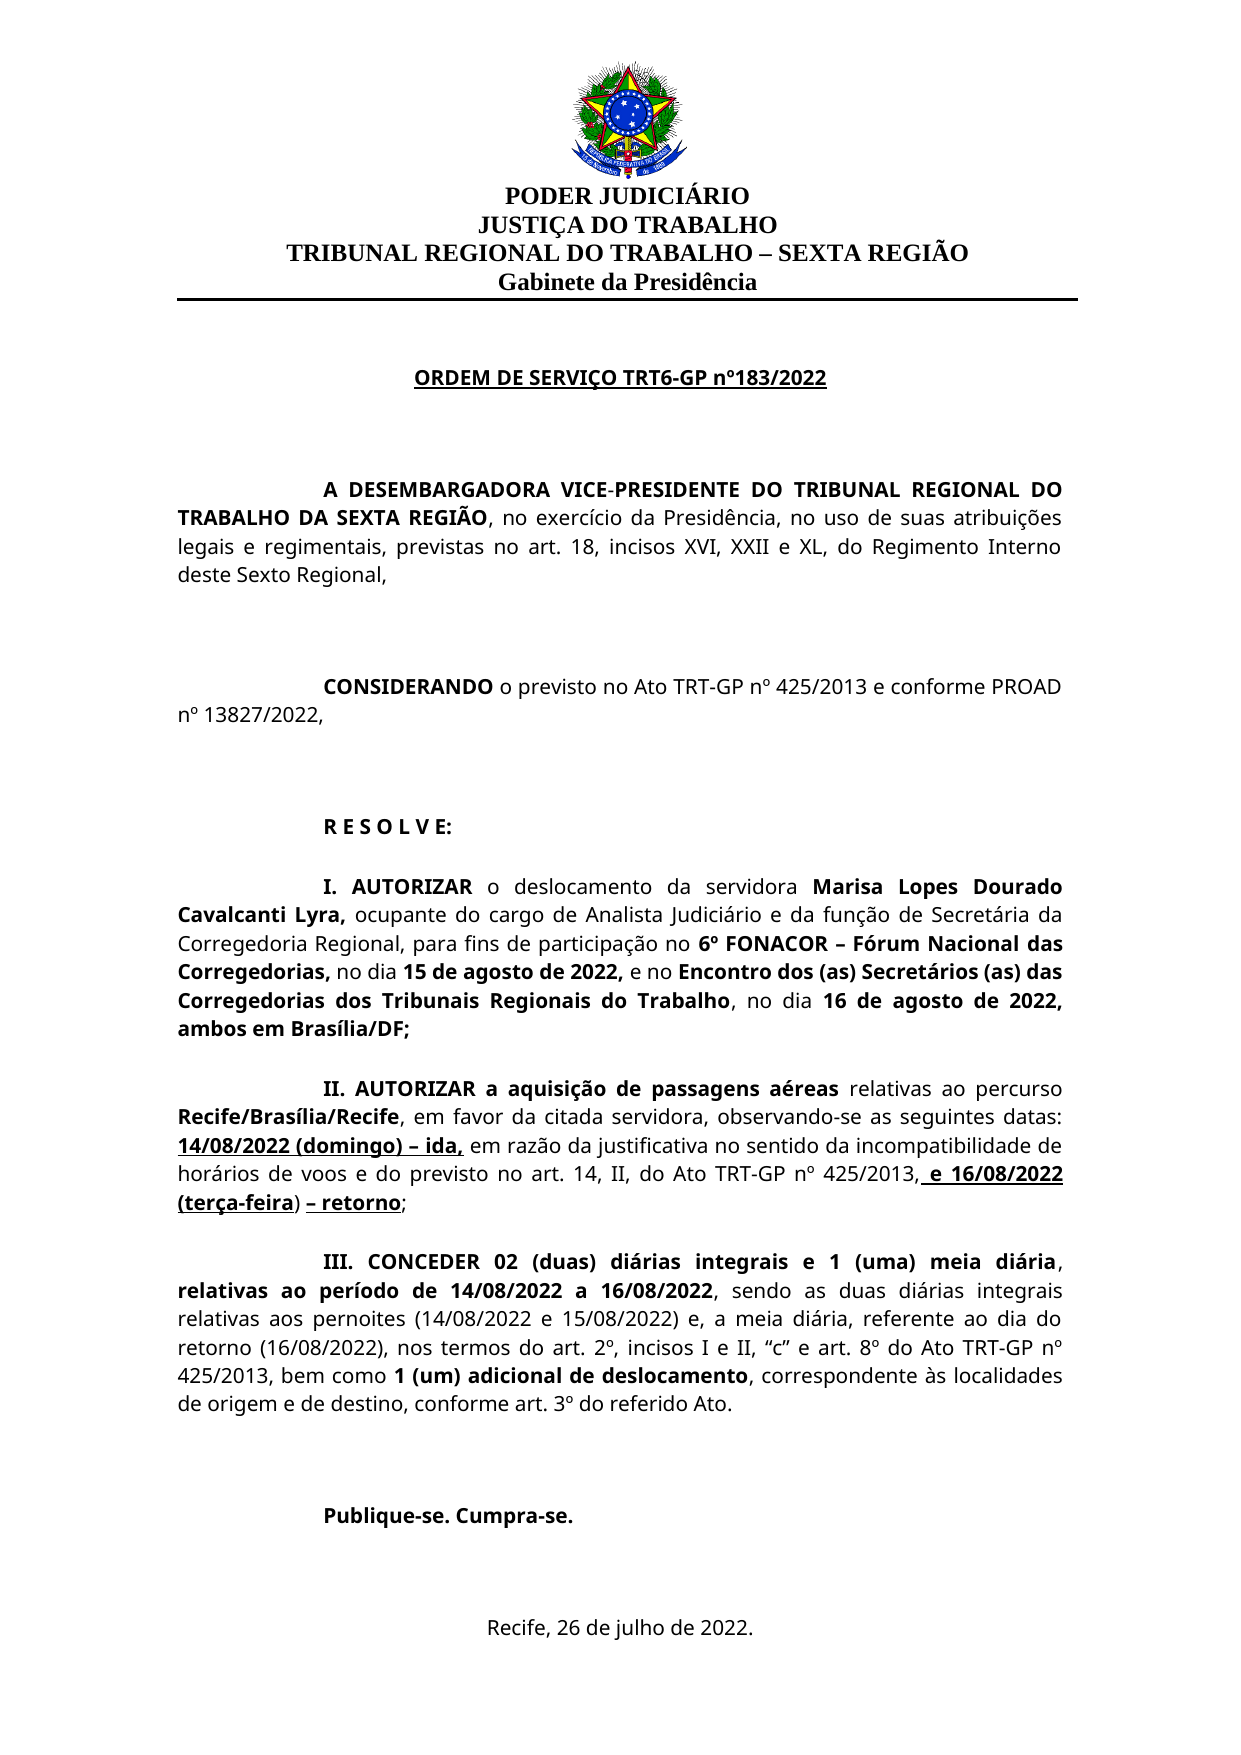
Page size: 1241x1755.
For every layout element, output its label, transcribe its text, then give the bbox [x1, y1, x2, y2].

text II. AUTORIZAR a aquisição de passagens aéreas relativas ao percurso Recife/Brasília/Recife, em favor da citada servidora, observando-se as seguintes datas: 14/08/2022 (domingo) – ida, em razão da justificativa no sentido da incompatibilidade de horários de voos e do previsto no art. 14, II, do Ato TRT-GP nº 425/2013, e 16/08/2022 (terça-feira) – retorno; [177, 1074, 1063, 1216]
text ORDEM DE SERVIÇO TRT6-GP nº183/2022 [177, 363, 1063, 392]
text I. AUTORIZAR o deslocamento da servidora Marisa Lopes Dourado Cavalcanti Lyra, ocupante do cargo de Analista Judiciário e da função de Secretária da Corregedoria Regional, para fins de participação no 6º FONACOR – Fórum Nacional das Corregedorias, no dia 15 de agosto de 2022, e no Encontro dos (as) Secretários (as) das Corregedorias dos Tribunais Regionais do Trabalho, no dia 16 de agosto de 2022, ambos em Brasília/DF; [177, 872, 1063, 1043]
text R E S O L V E: [177, 812, 1063, 841]
text JUSTIÇA DO TRABALHO [177, 210, 1078, 238]
text Publique-se. Cumpra-se. [177, 1501, 1063, 1530]
text CONSIDERANDO o previsto no Ato TRT-GP nº 425/2013 e conforme PROAD nº 13827/2022, [177, 672, 1063, 729]
text TRIBUNAL REGIONAL DO TRABALHO – SEXTA REGIÃO [177, 238, 1078, 267]
text PODER JUDICIÁRIO [177, 181, 1078, 210]
text III. CONCEDER 02 (duas) diárias integrais e 1 (uma) meia diária, relativas ao período de 14/08/2022 a 16/08/2022, sendo as duas diárias integrais relativas aos pernoites (14/08/2022 e 15/08/2022) e, a meia diária, referente ao dia do retorno (16/08/2022), nos termos do art. 2º, incisos I e II, “c” e art. 8º do Ato TRT-GP nº 425/2013, bem como 1 (um) adicional de deslocamento, correspondente às localidades de origem e de destino, conforme art. 3º do referido Ato. [177, 1247, 1063, 1418]
text Gabinete da Presidência [177, 267, 1078, 298]
text A DESEMBARGADORA VICE-PRESIDENTE DO TRIBUNAL REGIONAL DO TRABALHO DA SEXTA REGIÃO, no exercício da Presidência, no uso de suas atribuições legais e regimentais, previstas no art. 18, incisos XVI, XXII e XL, do Regimento Interno deste Sexto Regional, [177, 475, 1063, 589]
text Recife, 26 de julho de 2022. [177, 1613, 1063, 1642]
